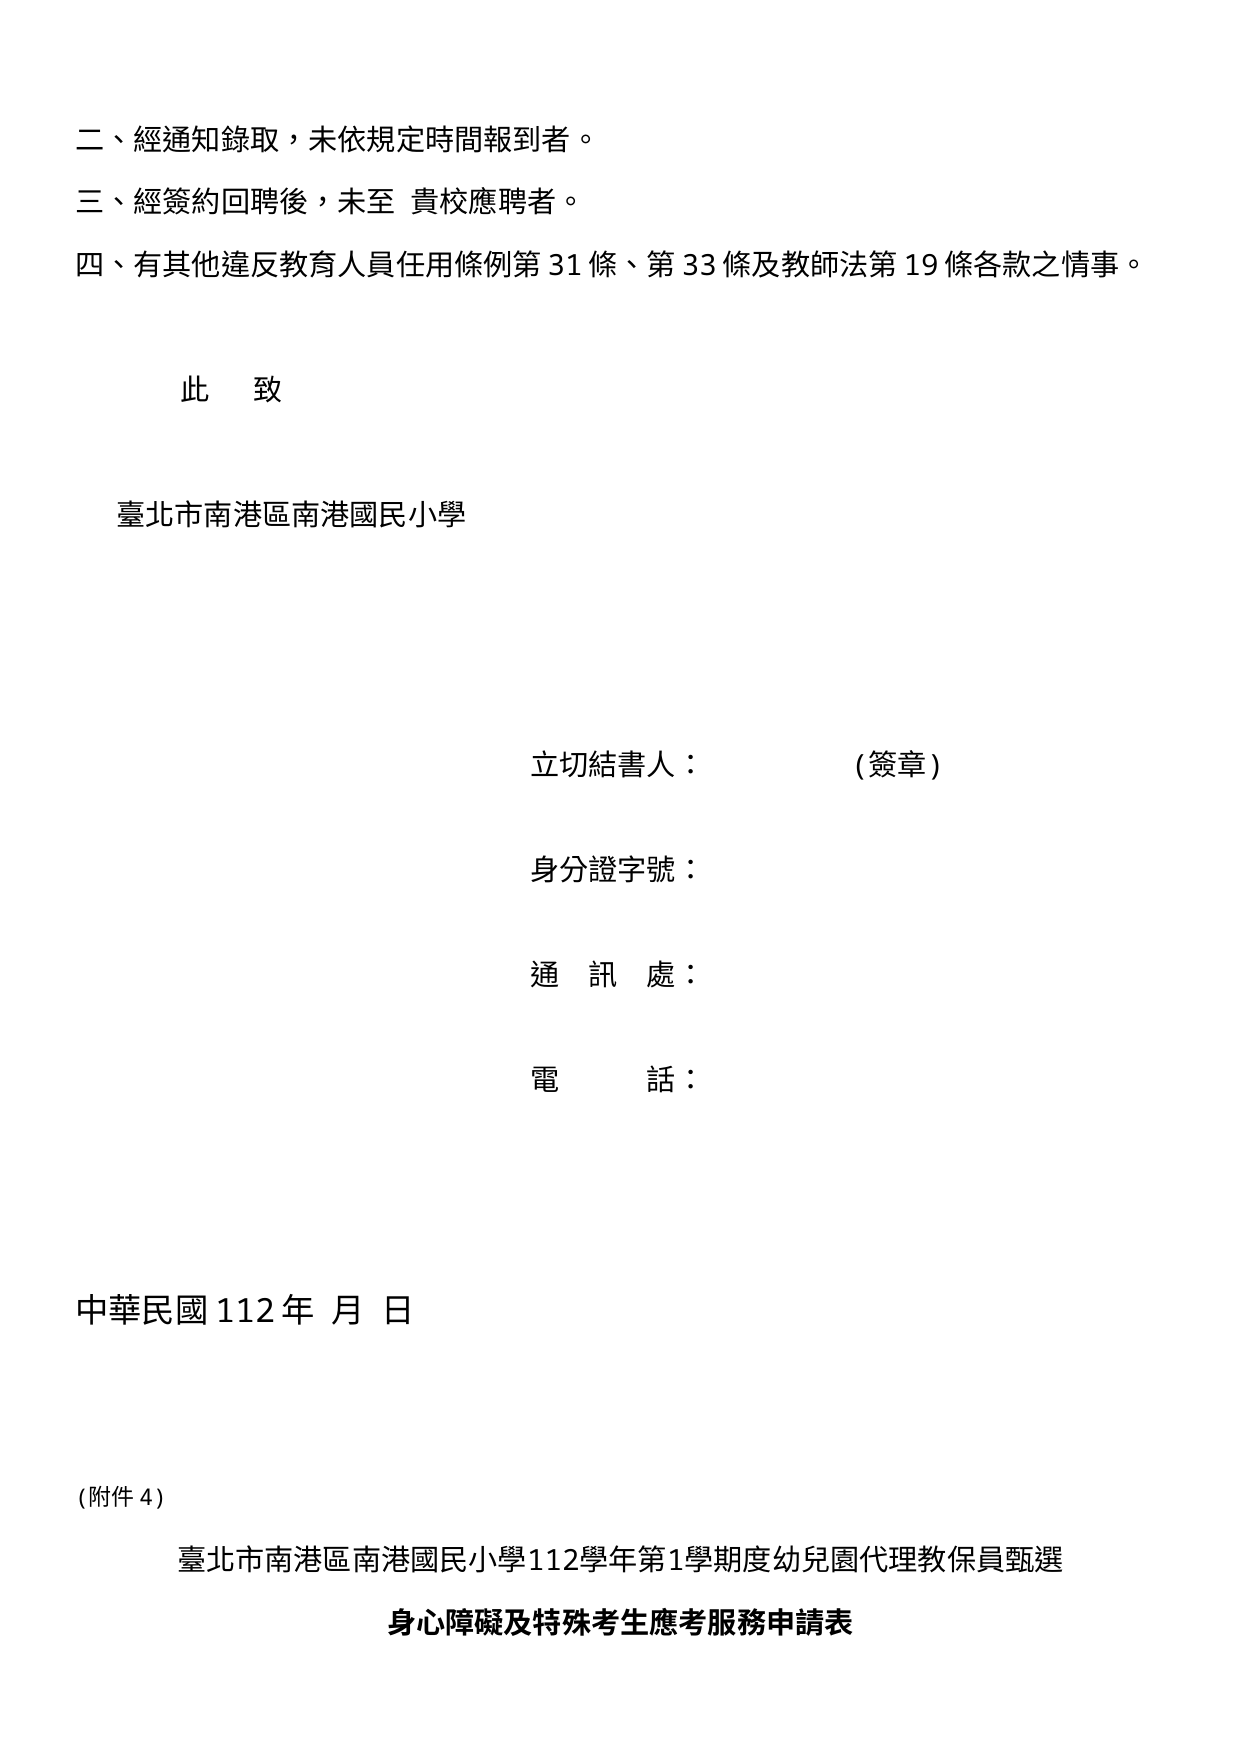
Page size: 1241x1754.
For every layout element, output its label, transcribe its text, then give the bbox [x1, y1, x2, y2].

text 二、經通知錄取，未依規定時間報到者。 [75, 96, 1165, 158]
text 臺北市南港區南港國民小學 [87, 471, 1167, 533]
text 四、有其他違反教育人員任用條例第31條、第33條及教師法第19條各款之情事。 [75, 221, 1165, 283]
text 立切結書人： (簽章) [75, 722, 1165, 784]
text (附件4) [75, 1454, 1165, 1516]
text 臺北市南港區南港國民小學112學年第1學期度幼兒園代理教保員甄選 [75, 1516, 1165, 1579]
text 此 致 [75, 346, 1165, 408]
text 中華民國112年 月 日 [75, 1266, 1165, 1329]
text 通 訊 處： [75, 931, 1165, 994]
text 身分證字號： [75, 826, 1165, 889]
text 三、經簽約回聘後，未至 貴校應聘者。 [75, 158, 1165, 221]
text 身心障礙及特殊考生應考服務申請表 [75, 1579, 1165, 1641]
text 電 話： [75, 1036, 1165, 1099]
